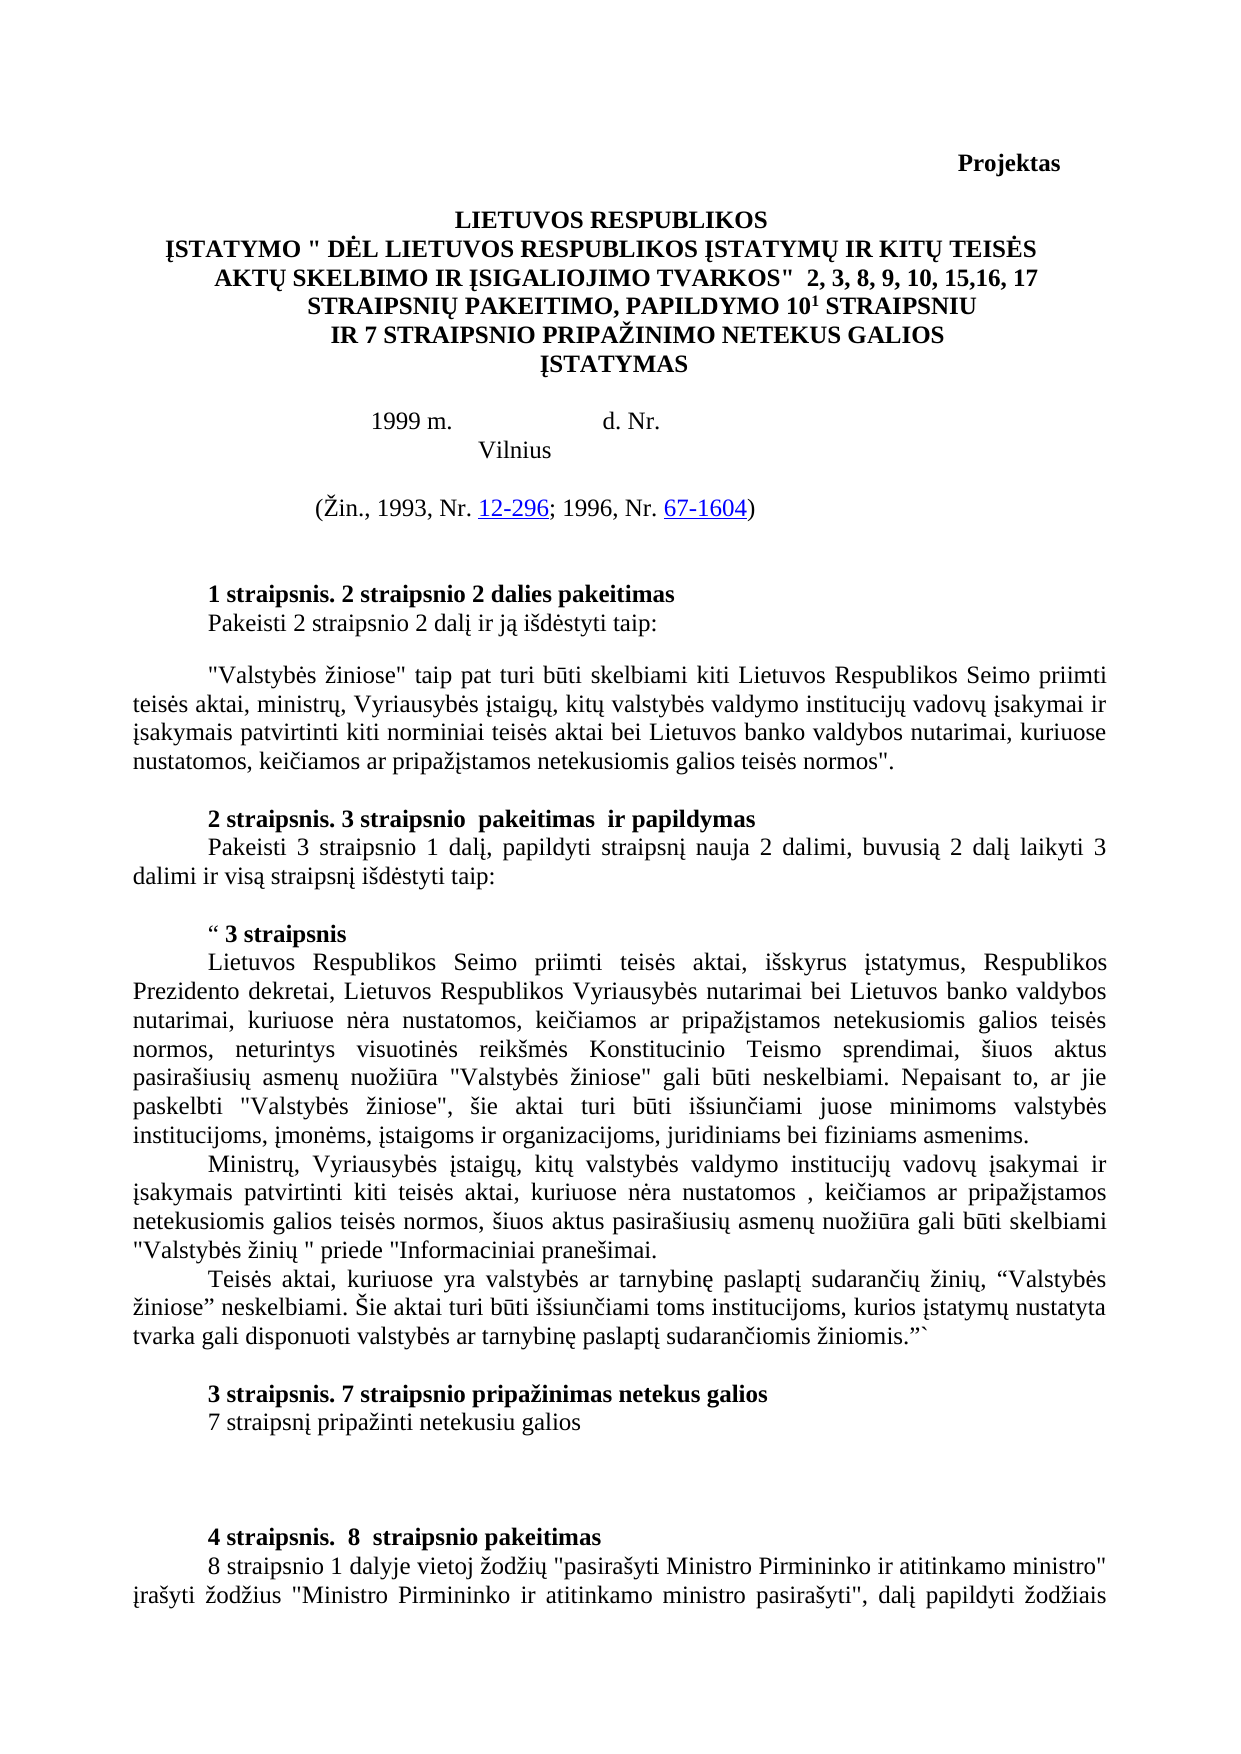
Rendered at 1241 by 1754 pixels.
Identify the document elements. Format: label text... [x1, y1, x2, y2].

text 3 straipsnis. 7 straipsnio pripažinimas netekus galios [133, 1379, 1108, 1407]
text Ministrų, Vyriausybės įstaigų, kitų valstybės valdymo institucijų vadovų įsakymai ir įsakymais patvirtinti kiti teisės aktai, kuriuose nėra nustatomos , keičiamos ar pripažįstamos netekusiomis galios teisės normos, šiuos aktus pasirašiusių asmenų nuožiūra gali būti skelbiami "Valstybės žinių " priede "Informaciniai pranešimai. [133, 1149, 1108, 1264]
text Lietuvos Respublikos Seimo priimti teisės aktai, išskyrus įstatymus, Respublikos Prezidento dekretai, Lietuvos Respublikos Vyriausybės nutarimai bei Lietuvos banko valdybos nutarimai, kuriuose nėra nustatomos, keičiamos ar pripažįstamos netekusiomis galios teisės normos, neturintys visuotinės reikšmės Konstitucinio Teismo sprendimai, šiuos aktus pasirašiusių asmenų nuožiūra "Valstybės žiniose" gali būti neskelbiami. Nepaisant to, ar jie paskelbti "Valstybės žiniose", šie aktai turi būti išsiunčiami juose minimoms valstybės institucijoms, įmonėms, įstaigoms ir organizacijoms, juridiniams bei fiziniams asmenims. [133, 947, 1108, 1149]
text 1 straipsnis. 2 straipsnio 2 dalies pakeitimas [133, 579, 1108, 608]
text ĮSTATYMO " DĖL LIETUVOS RESPUBLIKOS ĮSTATYMŲ IR KITŲ TEISĖS [133, 234, 1108, 263]
text Vilnius [133, 435, 1108, 464]
text STRAIPSNIŲ PAKEITIMO, PAPILDYMO 101 STRAIPSNIU [133, 291, 1108, 320]
text "Valstybės žiniose" taip pat turi būti skelbiami kiti Lietuvos Respublikos Seimo priimti teisės aktai, ministrų, Vyriausybės įstaigų, kitų valstybės valdymo institucijų vadovų įsakymai ir įsakymais patvirtinti kiti norminiai teisės aktai bei Lietuvos banko valdybos nutarimai, kuriuose nustatomos, keičiamos ar pripažįstamos netekusiomis galios teisės normos". [133, 660, 1108, 775]
text ĮSTATYMAS [133, 349, 1108, 378]
text Pakeisti 3 straipsnio 1 dalį, papildyti straipsnį nauja 2 dalimi, buvusią 2 dalį laikyti 3 dalimi ir visą straipsnį išdėstyti taip: [133, 832, 1108, 890]
text AKTŲ SKELBIMO IR ĮSIGALIOJIMO TVARKOS" 2, 3, 8, 9, 10, 15,16, 17 [133, 263, 1108, 291]
text Teisės aktai, kuriuose yra valstybės ar tarnybinę paslaptį sudarančių žinių, “Valstybės žiniose” neskelbiami. Šie aktai turi būti išsiunčiami toms institucijoms, kurios įstatymų nustatyta tvarka gali disponuoti valstybės ar tarnybinę paslaptį sudarančiomis žiniomis.”` [133, 1264, 1108, 1350]
text 7 straipsnį pripažinti netekusiu galios [133, 1407, 1108, 1436]
text 1999 m. d. Nr. [133, 406, 1108, 435]
text 4 straipsnis. 8 straipsnio pakeitimas [133, 1522, 1108, 1551]
text (Žin., 1993, Nr. 12-296; 1996, Nr. 67-1604) [133, 493, 1108, 521]
text IR 7 STRAIPSNIO PRIPAŽINIMO NETEKUS GALIOS [133, 320, 1108, 349]
text Projektas [133, 148, 1108, 176]
text 2 straipsnis. 3 straipsnio pakeitimas ir papildymas [133, 804, 1108, 832]
text 8 straipsnio 1 dalyje vietoj žodžių "pasirašyti Ministro Pirmininko ir atitinkamo ministro" įrašyti žodžius "Ministro Pirmininko ir atitinkamo ministro pasirašyti", dalį papildyti žodžiais [133, 1551, 1108, 1609]
text “ 3 straipsnis [208, 919, 1108, 947]
text LIETUVOS RESPUBLIKOS [133, 205, 1108, 234]
text Pakeisti 2 straipsnio 2 dalį ir ją išdėstyti taip: [133, 608, 1108, 636]
